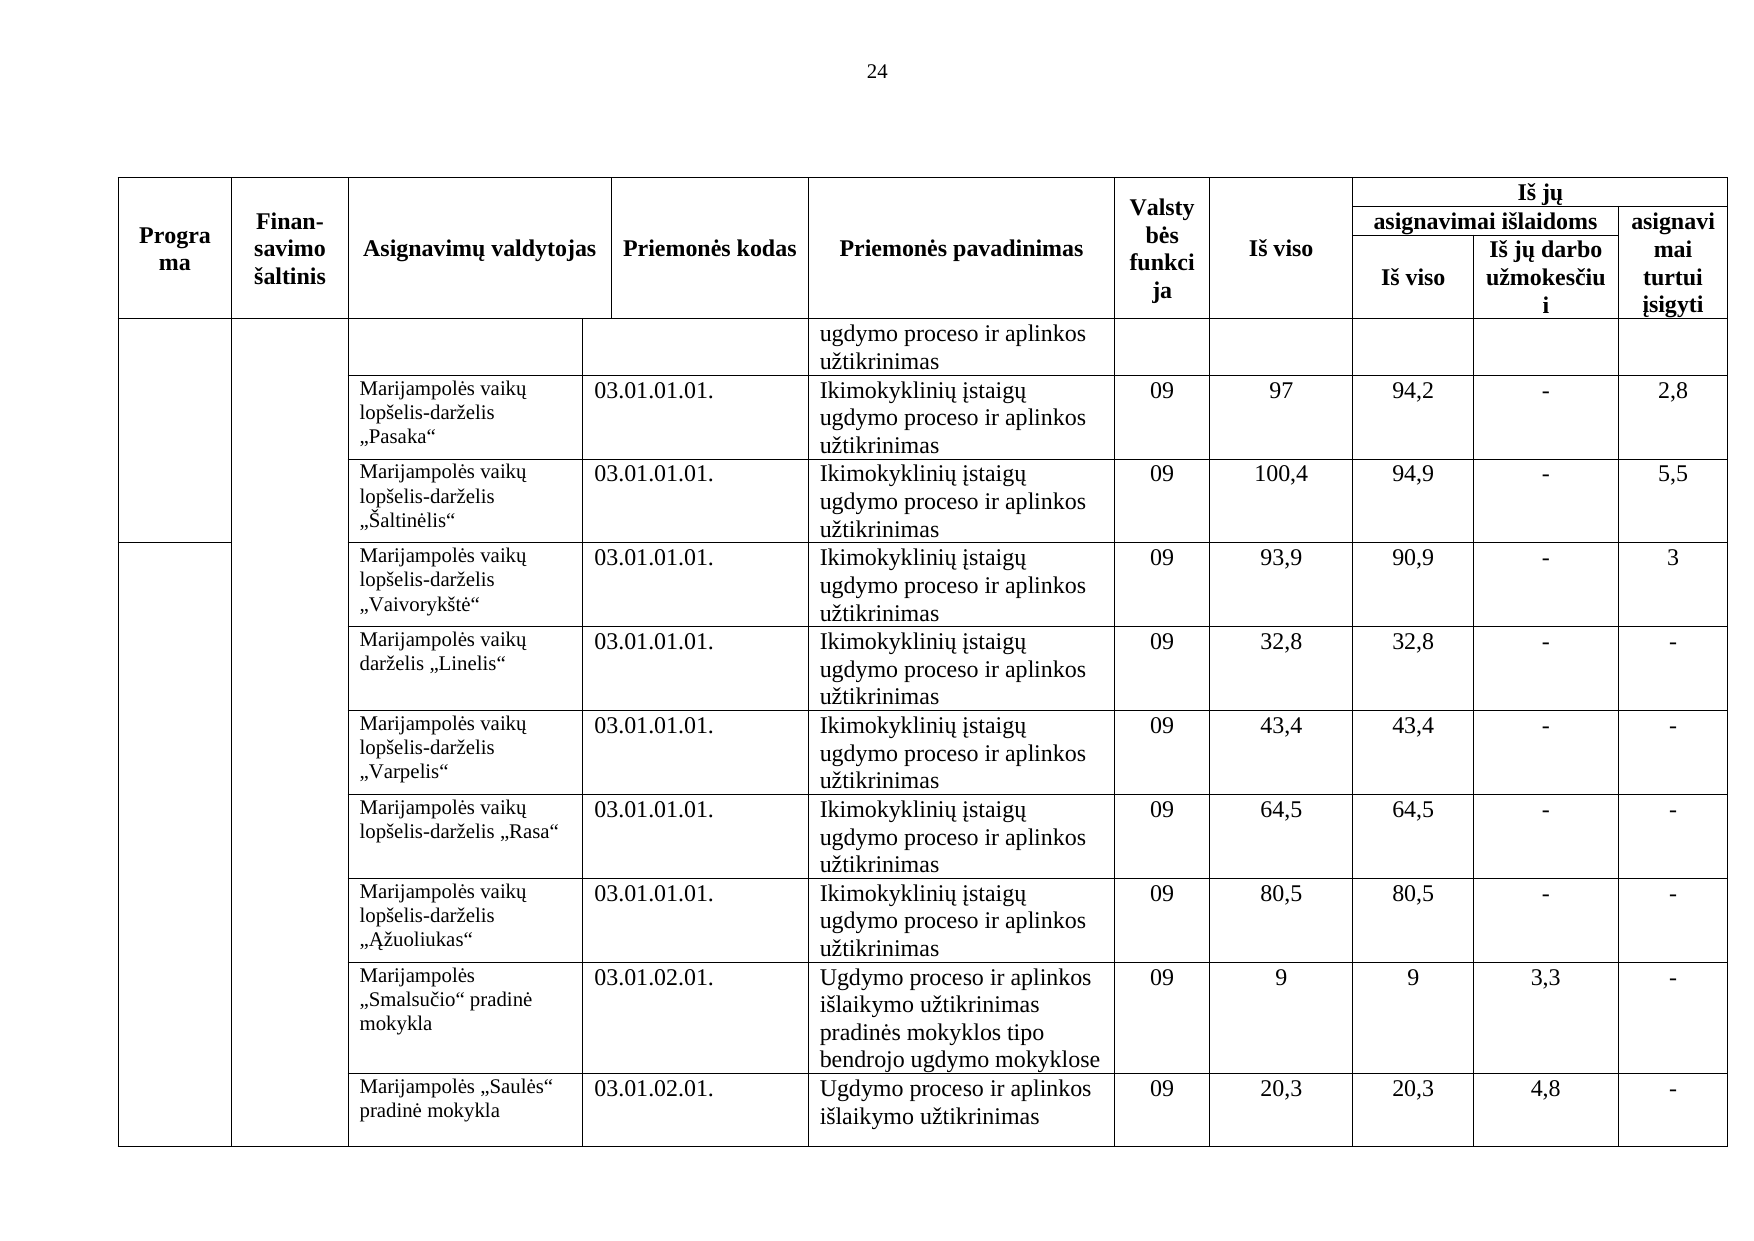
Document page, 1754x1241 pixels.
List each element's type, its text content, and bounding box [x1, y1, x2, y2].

table_cell 5,5 [1619, 460, 1727, 542]
table_cell - [1474, 543, 1618, 626]
table_header Asignavimų valdytojas [349, 178, 611, 318]
table_cell [1210, 319, 1352, 374]
table_cell - [1474, 711, 1618, 794]
table_cell [1353, 319, 1473, 374]
table_cell Ugdymo proceso ir aplinkos išlaikymo užtikrinimas [809, 1074, 1114, 1146]
table_cell 20,3 [1210, 1074, 1352, 1146]
table_cell 03.01.01.01. [583, 376, 808, 458]
table_header Finan-savimo šaltinis [232, 178, 348, 318]
table_cell Marijampolės vaikų lopšelis-darželis „Rasa“ [349, 795, 582, 878]
table_cell 03.01.02.01. [583, 963, 808, 1073]
table_cell [1115, 319, 1209, 374]
table_cell 80,5 [1210, 879, 1352, 962]
table_cell 09 [1115, 795, 1209, 878]
table_cell 32,8 [1353, 627, 1473, 710]
table_cell ugdymo proceso ir aplinkos užtikrinimas [809, 319, 1114, 374]
table_cell 20,3 [1353, 1074, 1473, 1146]
table_cell 09 [1115, 879, 1209, 962]
table_cell 100,4 [1210, 460, 1352, 542]
table_cell 9 [1210, 963, 1352, 1073]
table_cell - [1474, 627, 1618, 710]
table_cell Marijampolės vaikų lopšelis-darželis „Ąžuoliukas“ [349, 879, 582, 962]
table_cell 09 [1115, 460, 1209, 542]
table_header Iš jų [1353, 178, 1727, 206]
table_cell 94,9 [1353, 460, 1473, 542]
table_cell Ikimokyklinių įstaigų ugdymo proceso ir aplinkos užtikrinimas [809, 795, 1114, 878]
table_cell Ikimokyklinių įstaigų ugdymo proceso ir aplinkos užtikrinimas [809, 543, 1114, 626]
table_cell 03.01.01.01. [583, 627, 808, 710]
table_header Programa [119, 178, 231, 318]
table_cell 03.01.01.01. [583, 795, 808, 878]
table_cell Ikimokyklinių įstaigų ugdymo proceso ir aplinkos užtikrinimas [809, 460, 1114, 542]
table_cell Marijampolės „Saulės“ pradinė mokykla [349, 1074, 582, 1146]
table_cell - [1619, 1074, 1727, 1146]
table_cell Iš jų darbo užmokesčiui [1474, 236, 1618, 318]
table_cell 09 [1115, 543, 1209, 626]
table_cell Ikimokyklinių įstaigų ugdymo proceso ir aplinkos užtikrinimas [809, 879, 1114, 962]
table_cell Ugdymo proceso ir aplinkos išlaikymo užtikrinimas pradinės mokyklos tipo bendrojo ugdymo mokyklose [809, 963, 1114, 1073]
table_cell [119, 319, 231, 542]
table_cell Ikimokyklinių įstaigų ugdymo proceso ir aplinkos užtikrinimas [809, 627, 1114, 710]
table_cell 43,4 [1210, 711, 1352, 794]
table_cell - [1619, 711, 1727, 794]
table_cell 03.01.01.01. [583, 543, 808, 626]
table_cell Iš viso [1353, 236, 1473, 318]
table_cell Ikimokyklinių įstaigų ugdymo proceso ir aplinkos užtikrinimas [809, 376, 1114, 458]
table_cell asignavimai išlaidoms [1353, 207, 1618, 234]
table_cell 03.01.01.01. [583, 711, 808, 794]
table_cell - [1619, 627, 1727, 710]
table_cell - [1474, 376, 1618, 458]
table_cell 9 [1353, 963, 1473, 1073]
table_cell Marijampolės vaikų darželis „Linelis“ [349, 627, 582, 710]
table_cell 80,5 [1353, 879, 1473, 962]
table_header Priemonės pavadinimas [809, 178, 1114, 318]
table_cell 03.01.01.01. [583, 460, 808, 542]
table_cell - [1474, 319, 1618, 374]
table_cell [349, 319, 582, 374]
table_cell [119, 543, 231, 1146]
table_cell - [1474, 795, 1618, 878]
table_cell 97 [1210, 376, 1352, 458]
table_cell asignavimai turtui įsigyti [1619, 207, 1727, 318]
table_cell 64,5 [1353, 795, 1473, 878]
table_cell 09 [1115, 1074, 1209, 1146]
table_cell 90,9 [1353, 543, 1473, 626]
table_cell - [1619, 963, 1727, 1073]
table_cell Marijampolės vaikų lopšelis-darželis „Šaltinėlis“ [349, 460, 582, 542]
table_cell 09 [1115, 627, 1209, 710]
table_cell 32,8 [1210, 627, 1352, 710]
table_cell [1619, 319, 1727, 374]
table_cell Marijampolės „Smalsučio“ pradinė mokykla [349, 963, 582, 1073]
table_cell 43,4 [1353, 711, 1473, 794]
table_header Iš viso [1210, 178, 1352, 318]
table_cell 3 [1619, 543, 1727, 626]
table_cell Ikimokyklinių įstaigų ugdymo proceso ir aplinkos užtikrinimas [809, 711, 1114, 794]
table_cell - [1619, 795, 1727, 878]
table_cell [232, 319, 348, 710]
table_cell 2,8 [1619, 376, 1727, 458]
table_cell 09 [1115, 376, 1209, 458]
table_cell Marijampolės vaikų lopšelis-darželis „Pasaka“ [349, 376, 582, 458]
table_cell 09 [1115, 963, 1209, 1073]
table_cell 09 [1115, 711, 1209, 794]
table_cell [583, 319, 808, 374]
table_cell Marijampolės vaikų lopšelis-darželis „Vaivorykštė“ [349, 543, 582, 626]
table_header Priemonės kodas [612, 178, 808, 318]
table_cell Marijampolės vaikų lopšelis-darželis „Varpelis“ [349, 711, 582, 794]
table_cell 93,9 [1210, 543, 1352, 626]
table_cell 4,8 [1474, 1074, 1618, 1146]
table_cell 03.01.01.01. [583, 879, 808, 962]
table_cell - [1474, 460, 1618, 542]
table_cell [232, 710, 348, 1146]
table_cell - [1474, 879, 1618, 962]
table_cell 64,5 [1210, 795, 1352, 878]
table_cell - [1619, 879, 1727, 962]
table_cell 3,3 [1474, 963, 1618, 1073]
table_cell 94,2 [1353, 376, 1473, 458]
table_header Valstybės funkcija [1115, 178, 1209, 318]
table_cell 03.01.02.01. [583, 1074, 808, 1146]
